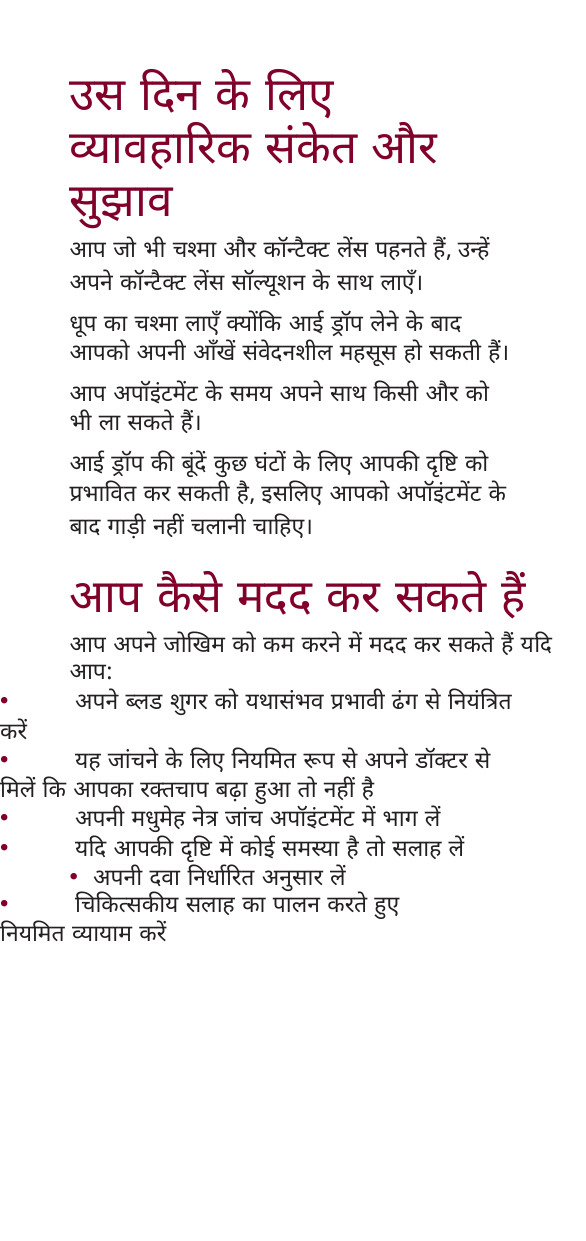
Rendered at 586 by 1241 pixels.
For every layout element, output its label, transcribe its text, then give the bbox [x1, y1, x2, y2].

list चिकित्सकीय सलाह का पालन करते हुए नियमित व्यायाम करें [0, 891, 471, 947]
subtitle उस दिन के लिए व्यावहारिक संकेत और सुझाव [69, 67, 526, 227]
text आई ड्रॉप की बूंदें कुछ घंटों के लिए आपकी दृष्टि को प्रभावित कर सकती है, इसलिए आपको अपॉइंटमेंट के बाद गाड़ी नहीं चलानी चाहिए। [69, 451, 526, 540]
list अपनी मधुमेह नेत्र जांच अपॉइंटमेंट में भाग लें [0, 806, 169, 832]
list अपनी दवा निर्धारित अनुसार लें [69, 864, 585, 891]
text आप जो भी चश्मा और कॉन्टैक्ट लेंस पहनते हैं, उन्हें अपने कॉन्टैक्ट लेंस सॉल्यूशन के साथ लाएँ। [69, 236, 507, 296]
text आप अपॉइंटमेंट के समय अपने साथ किसी और को भी ला सकते हैं। [69, 380, 507, 436]
subtitle आप कैसे मदद कर सकते हैं [69, 569, 585, 623]
text आप अपने जोखिम को कम करने में मदद कर सकते हैं यदि आप: [69, 631, 585, 688]
list यदि आपकी दृष्टि में कोई समस्या है तो सलाह लें [183, 835, 484, 862]
list यह जांचने के लिए नियमित रूप से अपने डॉक्टर से मिलें कि आपका रक्तचाप बढ़ा हुआ तो नहीं है [0, 747, 499, 803]
list अपने ब्लड शुगर को यथासंभव प्रभावी ढंग से नियंत्रित करें [0, 688, 513, 744]
text धूप का चश्मा लाएँ क्योंकि आई ड्रॉप लेने के बाद आपको अपनी आँखें संवेदनशील महसूस हो सकती हैं। [69, 310, 526, 366]
list अपनी मधुमेह नेत्र जांच अपॉइंटमेंट में भाग लें [157, 806, 454, 832]
list यदि आपकी दृष्टि में कोई समस्या है तो सलाह लें [0, 835, 198, 862]
